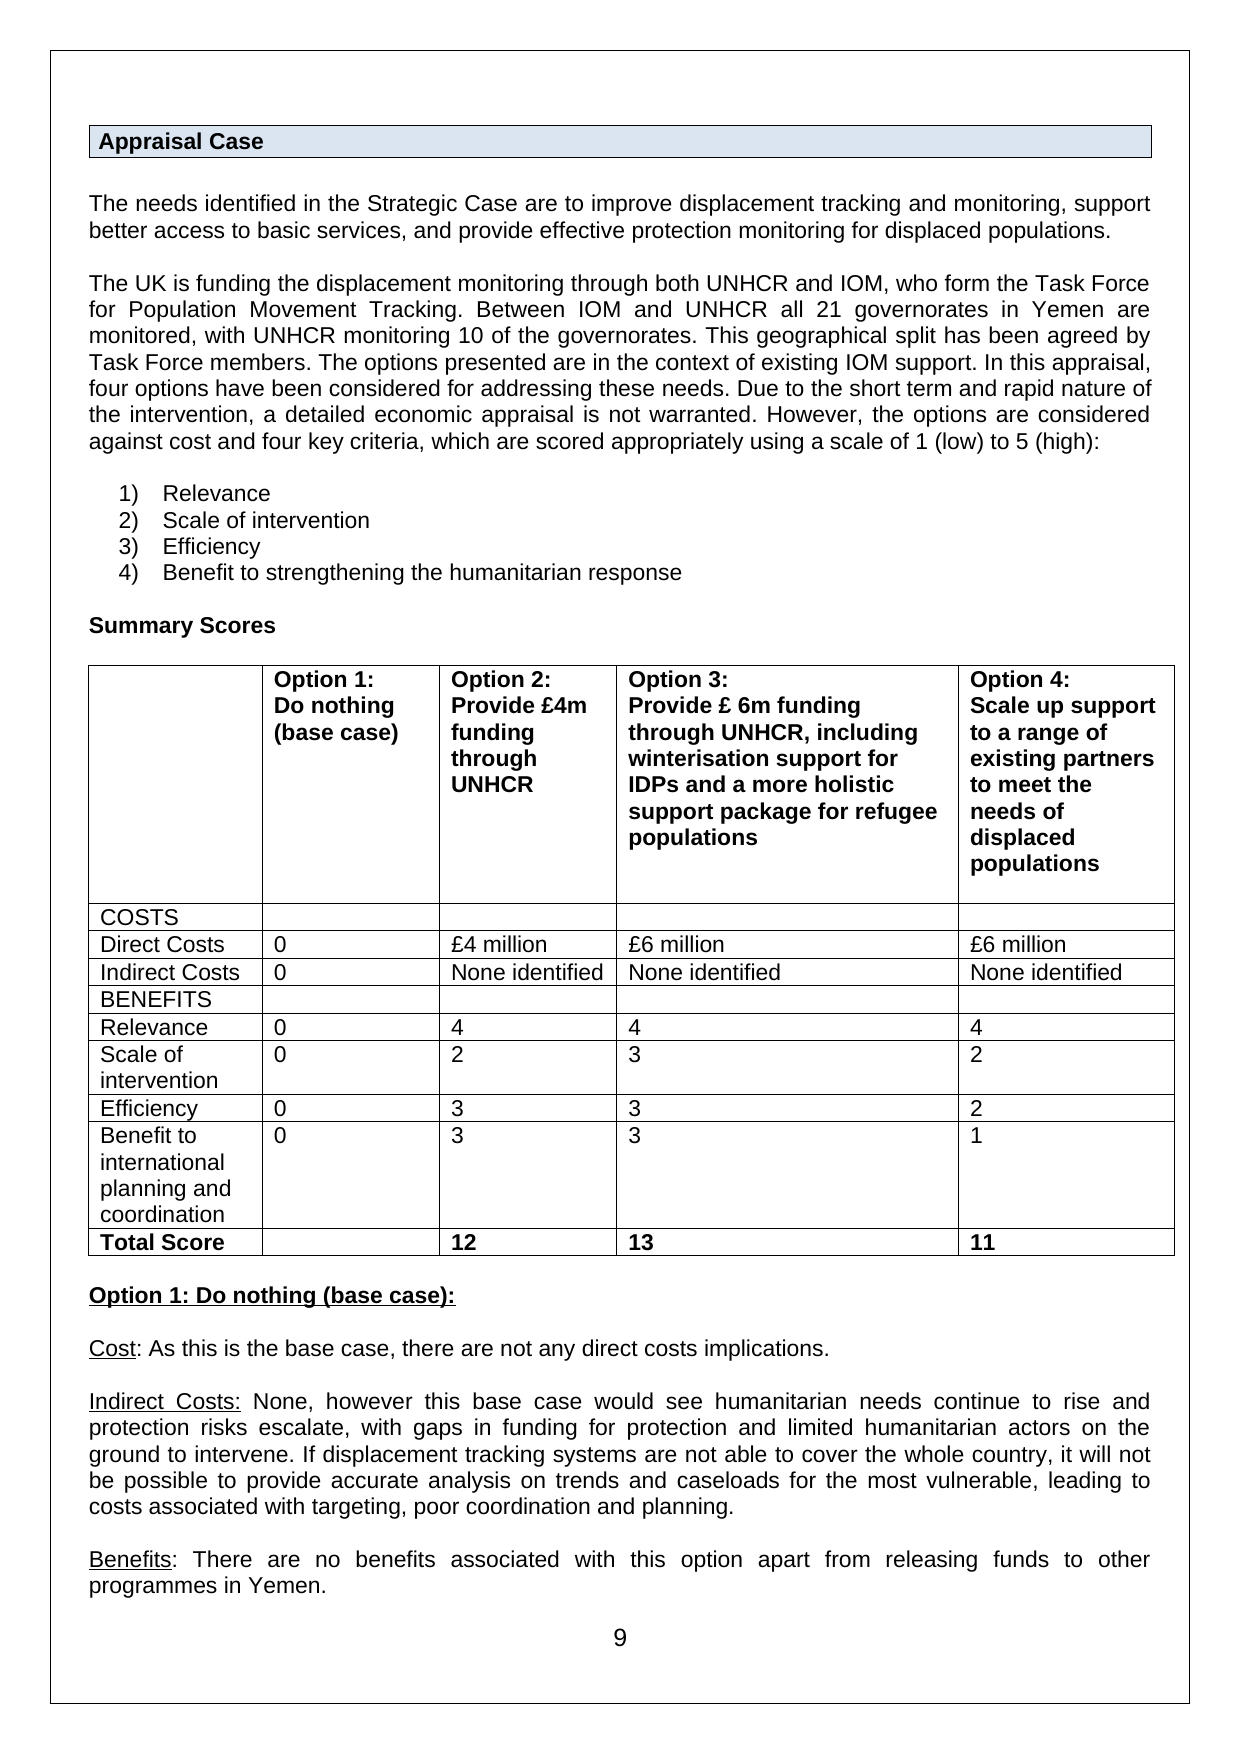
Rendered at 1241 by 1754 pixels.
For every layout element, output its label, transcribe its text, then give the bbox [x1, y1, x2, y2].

table_cell Total Score [89, 1229, 262, 1255]
table_cell 3 [617, 1122, 958, 1228]
table_cell 3 [617, 1095, 958, 1121]
list Relevance [118, 480, 1152, 507]
text Summary Scores [89, 612, 1152, 638]
table_header Option 1: Do nothing (base case) [263, 666, 439, 903]
table_cell £6 million [617, 931, 958, 958]
table_cell None identified [440, 959, 616, 985]
table_cell 11 [959, 1229, 1174, 1255]
text Cost: As this is the base case, there are not any direct costs implications. [89, 1335, 1152, 1361]
table_cell [263, 904, 439, 930]
table_cell COSTS [89, 904, 262, 930]
table_header [89, 666, 262, 903]
table_cell 0 [263, 959, 439, 985]
table_cell [263, 1229, 439, 1255]
text Indirect Costs: None, however this base case would see humanitarian needs continue to rise and protection risks escalate, with gaps in funding for protection and limited humanitarian actors on the ground to intervene. If displacement tracking systems are not able to cover the whole country, it will not be possible to provide accurate analysis on trends and caseloads for the most vulnerable, leading to costs associated with targeting, poor coordination and planning. [89, 1388, 1152, 1519]
table_cell [617, 904, 958, 930]
table_cell [263, 986, 439, 1013]
subtitle Appraisal Case [90, 126, 1151, 157]
table_cell 2 [959, 1095, 1174, 1121]
table_cell [440, 986, 616, 1013]
table_header Option 3: Provide £ 6m funding through UNHCR, including winterisation support for IDPs and a more holistic support package for refugee populations [617, 666, 958, 903]
table_cell [959, 986, 1174, 1013]
table_cell 3 [617, 1041, 958, 1094]
table_cell Direct Costs [89, 931, 262, 958]
table_cell Benefit to international planning and coordination [89, 1122, 262, 1228]
table_cell Relevance [89, 1014, 262, 1040]
table_header Option 2: Provide £4m funding through UNHCR [440, 666, 616, 903]
table_cell Efficiency [89, 1095, 262, 1121]
table_cell 0 [263, 1014, 439, 1040]
table_cell £4 million [440, 931, 616, 958]
table_cell 0 [263, 931, 439, 958]
table_cell 2 [959, 1041, 1174, 1094]
table_cell 13 [617, 1229, 958, 1255]
table_cell None identified [617, 959, 958, 985]
table_cell None identified [959, 959, 1174, 985]
table_cell 1 [959, 1122, 1174, 1228]
table_cell [959, 904, 1174, 930]
table_cell 3 [440, 1122, 616, 1228]
table_header Option 4: Scale up support to a range of existing partners to meet the needs of displaced populations [959, 666, 1174, 903]
table_cell 0 [263, 1122, 439, 1228]
table_cell [440, 904, 616, 930]
table_cell BENEFITS [89, 986, 262, 1013]
table_cell 4 [617, 1014, 958, 1040]
table_cell 4 [959, 1014, 1174, 1040]
table_cell 2 [440, 1041, 616, 1094]
table_cell [617, 986, 958, 1013]
table_cell 3 [440, 1095, 616, 1121]
table_cell Indirect Costs [89, 959, 262, 985]
table_cell Scale of intervention [89, 1041, 262, 1094]
table_cell 12 [440, 1229, 616, 1255]
table_cell £6 million [959, 931, 1174, 958]
text The needs identified in the Strategic Case are to improve displacement tracking and monitoring, support better access to basic services, and provide effective protection monitoring for displaced populations. [89, 190, 1152, 243]
text The UK is funding the displacement monitoring through both UNHCR and IOM, who form the Task Force for Population Movement Tracking. Between IOM and UNHCR all 21 governorates in Yemen are monitored, with UNHCR monitoring 10 of the governorates. This geographical split has been agreed by Task Force members. The options presented are in the context of existing IOM support. In this appraisal, four options have been considered for addressing these needs. Due to the short term and rapid nature of the intervention, a detailed economic appraisal is not warranted. However, the options are considered against cost and four key criteria, which are scored appropriately using a scale of 1 (low) to 5 (high): [89, 269, 1152, 454]
list Efficiency [118, 533, 1152, 559]
text Benefits: There are no benefits associated with this option apart from releasing funds to other programmes in Yemen. [89, 1546, 1152, 1599]
text Option 1: Do nothing (base case): [89, 1282, 1152, 1309]
list Scale of intervention [118, 507, 1152, 533]
table_cell 4 [440, 1014, 616, 1040]
list Benefit to strengthening the humanitarian response [118, 559, 1152, 586]
table_cell 0 [263, 1041, 439, 1094]
table_cell 0 [263, 1095, 439, 1121]
